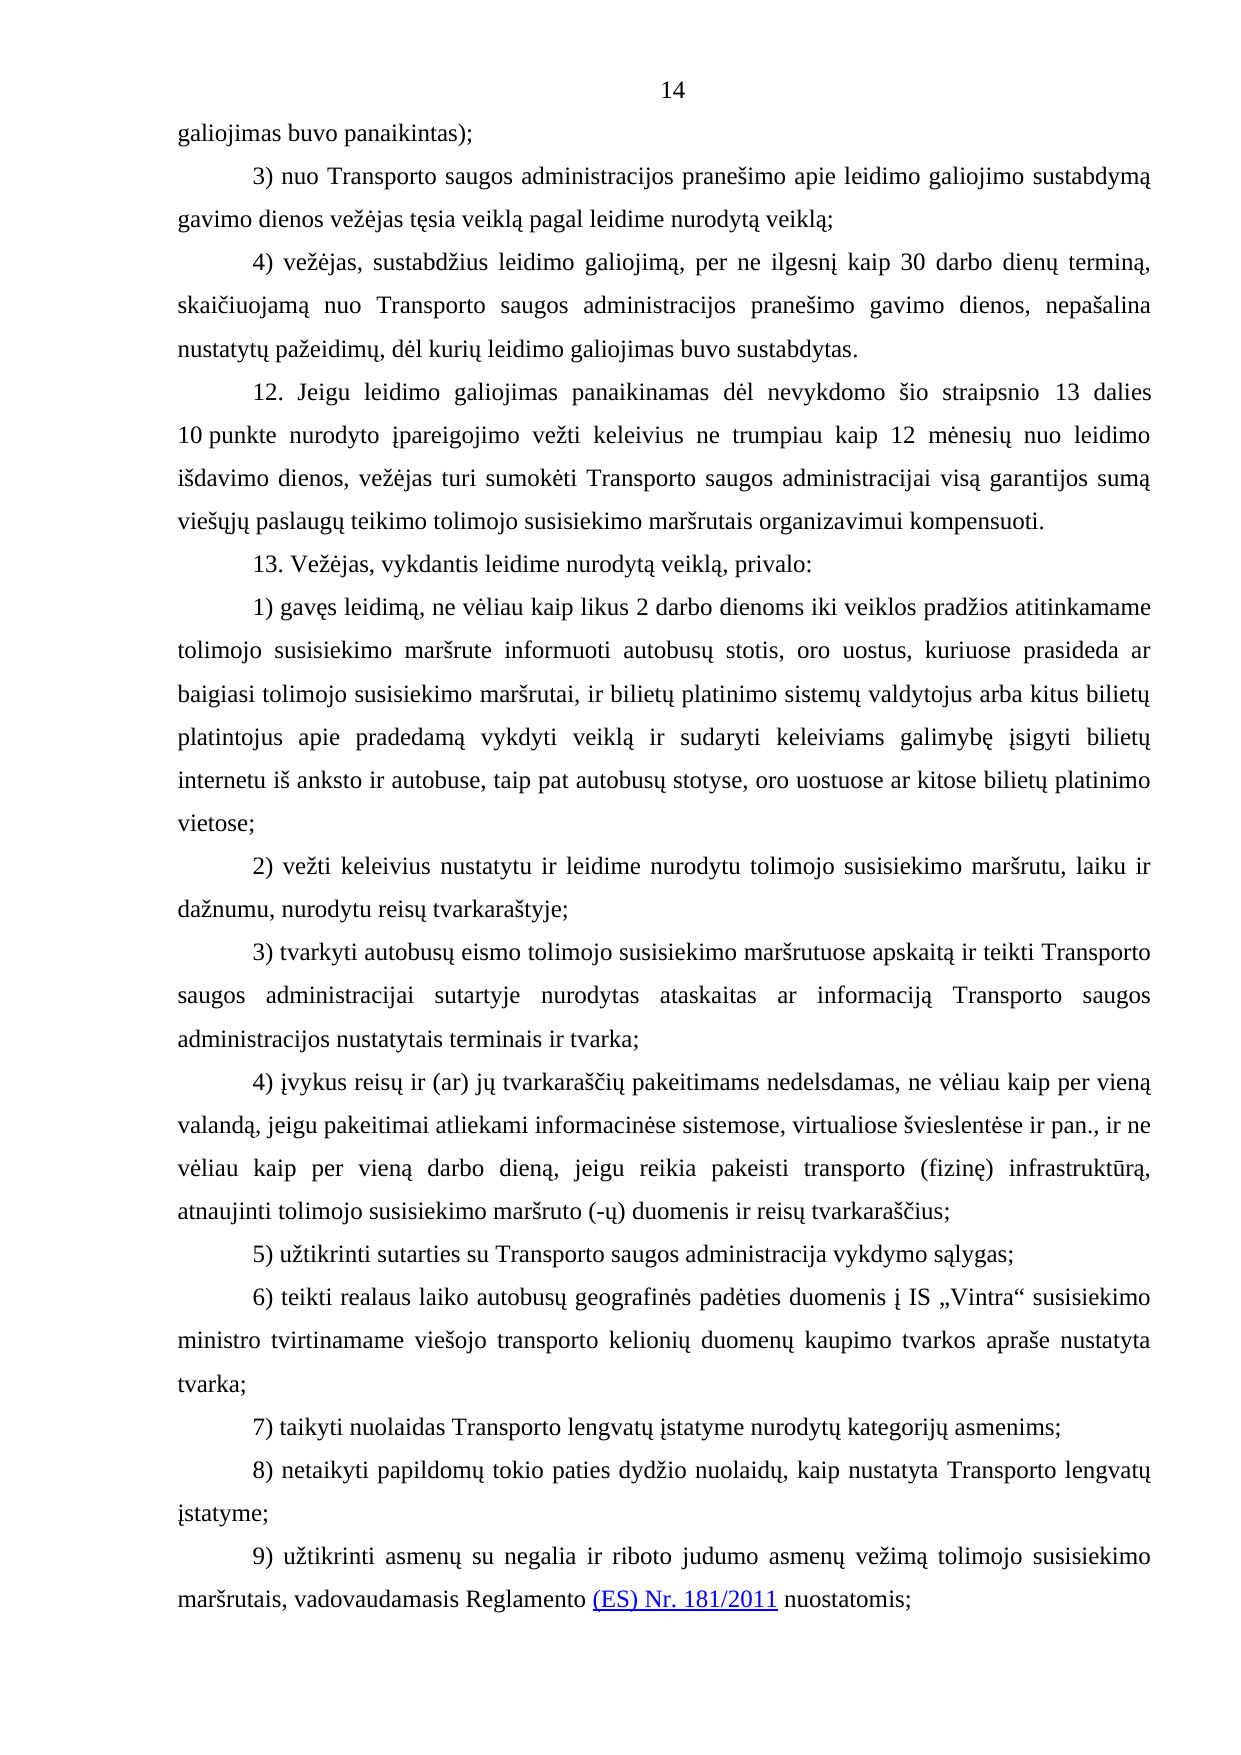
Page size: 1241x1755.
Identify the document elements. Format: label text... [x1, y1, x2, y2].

text 3) tvarkyti autobusų eismo tolimojo susisiekimo maršrutuose apskaitą ir teikti Transporto saugos administracijai sutartyje nurodytas ataskaitas ar informaciją Transporto saugos administracijos nustatytais terminais ir tvarka; [177, 937, 1152, 1052]
text 9) užtikrinti asmenų su negalia ir riboto judumo asmenų vežimą tolimojo susisiekimo maršrutais, vadovaudamasis Reglamento (ES) Nr. 181/2011 nuostatomis; [177, 1541, 1152, 1613]
text 4) vežėjas, sustabdžius leidimo galiojimą, per ne ilgesnį kaip 30 darbo dienų terminą, skaičiuojamą nuo Transporto saugos administracijos pranešimo gavimo dienos, nepašalina nustatytų pažeidimų, dėl kurių leidimo galiojimas buvo sustabdytas. [177, 247, 1152, 362]
text 8) netaikyti papildomų tokio paties dydžio nuolaidų, kaip nustatyta Transporto lengvatų įstatyme; [177, 1455, 1152, 1527]
text 5) užtikrinti sutarties su Transporto saugos administracija vykdymo sąlygas; [177, 1239, 1152, 1268]
text 2) vežti keleivius nustatytu ir leidime nurodytu tolimojo susisiekimo maršrutu, laiku ir dažnumu, nurodytu reisų tvarkaraštyje; [177, 851, 1152, 923]
text 7) taikyti nuolaidas Transporto lengvatų įstatyme nurodytų kategorijų asmenims; [177, 1412, 1152, 1441]
text 3) nuo Transporto saugos administracijos pranešimo apie leidimo galiojimo sustabdymą gavimo dienos vežėjas tęsia veiklą pagal leidime nurodytą veiklą; [177, 161, 1152, 233]
text galiojimas buvo panaikintas); [177, 118, 1152, 147]
text 12. Jeigu leidimo galiojimas panaikinamas dėl nevykdomo šio straipsnio 13 dalies 10 punkte nurodyto įpareigojimo vežti keleivius ne trumpiau kaip 12 mėnesių nuo leidimo išdavimo dienos, vežėjas turi sumokėti Transporto saugos administracijai visą garantijos sumą viešųjų paslaugų teikimo tolimojo susisiekimo maršrutais organizavimui kompensuoti. [177, 377, 1152, 535]
text 6) teikti realaus laiko autobusų geografinės padėties duomenis į IS „Vintra“ susisiekimo ministro tvirtinamame viešojo transporto kelionių duomenų kaupimo tvarkos apraše nustatyta tvarka; [177, 1282, 1152, 1397]
text 4) įvykus reisų ir (ar) jų tvarkaraščių pakeitimams nedelsdamas, ne vėliau kaip per vieną valandą, jeigu pakeitimai atliekami informacinėse sistemose, virtualiose švieslentėse ir pan., ir ne vėliau kaip per vieną darbo dieną, jeigu reikia pakeisti transporto (fizinę) infrastruktūrą, atnaujinti tolimojo susisiekimo maršruto (-ų) duomenis ir reisų tvarkaraščius; [177, 1067, 1152, 1225]
text 13. Vežėjas, vykdantis leidime nurodytą veiklą, privalo: [177, 549, 1152, 578]
text 1) gavęs leidimą, ne vėliau kaip likus 2 darbo dienoms iki veiklos pradžios atitinkamame tolimojo susisiekimo maršrute informuoti autobusų stotis, oro uostus, kuriuose prasideda ar baigiasi tolimojo susisiekimo maršrutai, ir bilietų platinimo sistemų valdytojus arba kitus bilietų platintojus apie pradedamą vykdyti veiklą ir sudaryti keleiviams galimybę įsigyti bilietų internetu iš anksto ir autobuse, taip pat autobusų stotyse, oro uostuose ar kitose bilietų platinimo vietose; [177, 592, 1152, 837]
